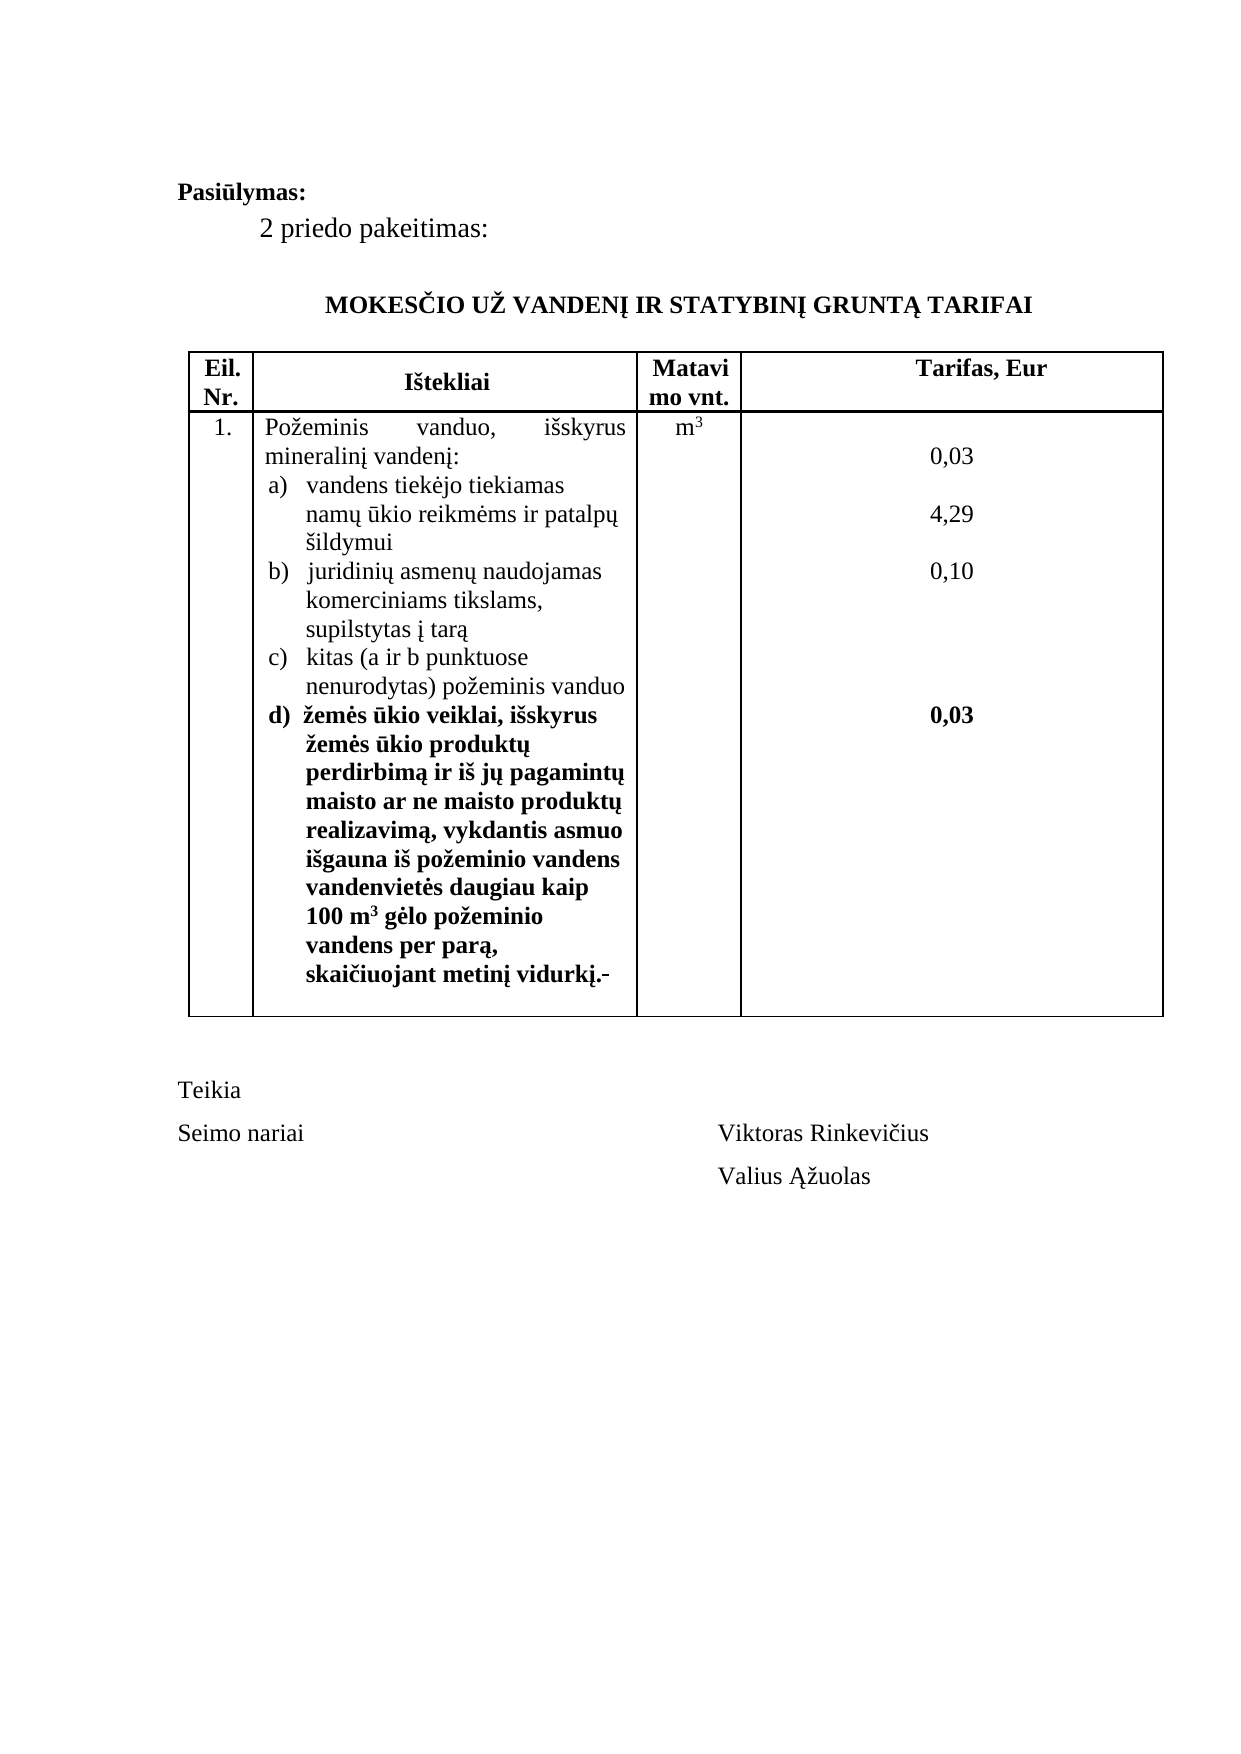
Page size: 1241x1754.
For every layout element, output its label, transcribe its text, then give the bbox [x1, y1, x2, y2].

text MOKESČIO UŽ VANDENĮ IR STATYBINĮ GRUNTĄ TARIFAI [177, 281, 1181, 318]
text Valius Ąžuolas [177, 1161, 1181, 1190]
text Seimo nariai Viktoras Rinkevičius [177, 1118, 1181, 1147]
table_header Ištekliai [254, 353, 636, 410]
text Teikia [177, 1075, 1181, 1103]
table_cell 0,03 4,29 0,10 0,03 [742, 413, 1162, 1016]
table_cell 1. [190, 413, 252, 1016]
text 2 priedo pakeitimas: [177, 206, 1181, 243]
table_header Tarifas, Eur [742, 353, 1162, 410]
text Pasiūlymas: [177, 177, 1181, 206]
table_cell m3 [638, 413, 740, 1016]
table_header Eil. Nr. [190, 353, 252, 410]
table_cell Požeminis vanduo, išskyrus mineralinį vandenį: a) vandens tiekėjo tiekiamas namų ūkio reikmėms ir patalpų šildymui b) juridinių asmenų naudojamas komerciniams tikslams, supilstytas į tarą c) kitas (a ir b punktuose nenurodytas) požeminis vanduo d) žemės ūkio veiklai, išskyrus žemės ūkio produktų perdirbimą ir iš jų pagamintų maisto ar ne maisto produktų realizavimą, vykdantis asmuo išgauna iš požeminio vandens vandenvietės daugiau kaip 100 m3 gėlo požeminio vandens per parą, skaičiuojant metinį vidurkį. [254, 413, 636, 1016]
table_header Matavimo vnt. [638, 353, 740, 410]
